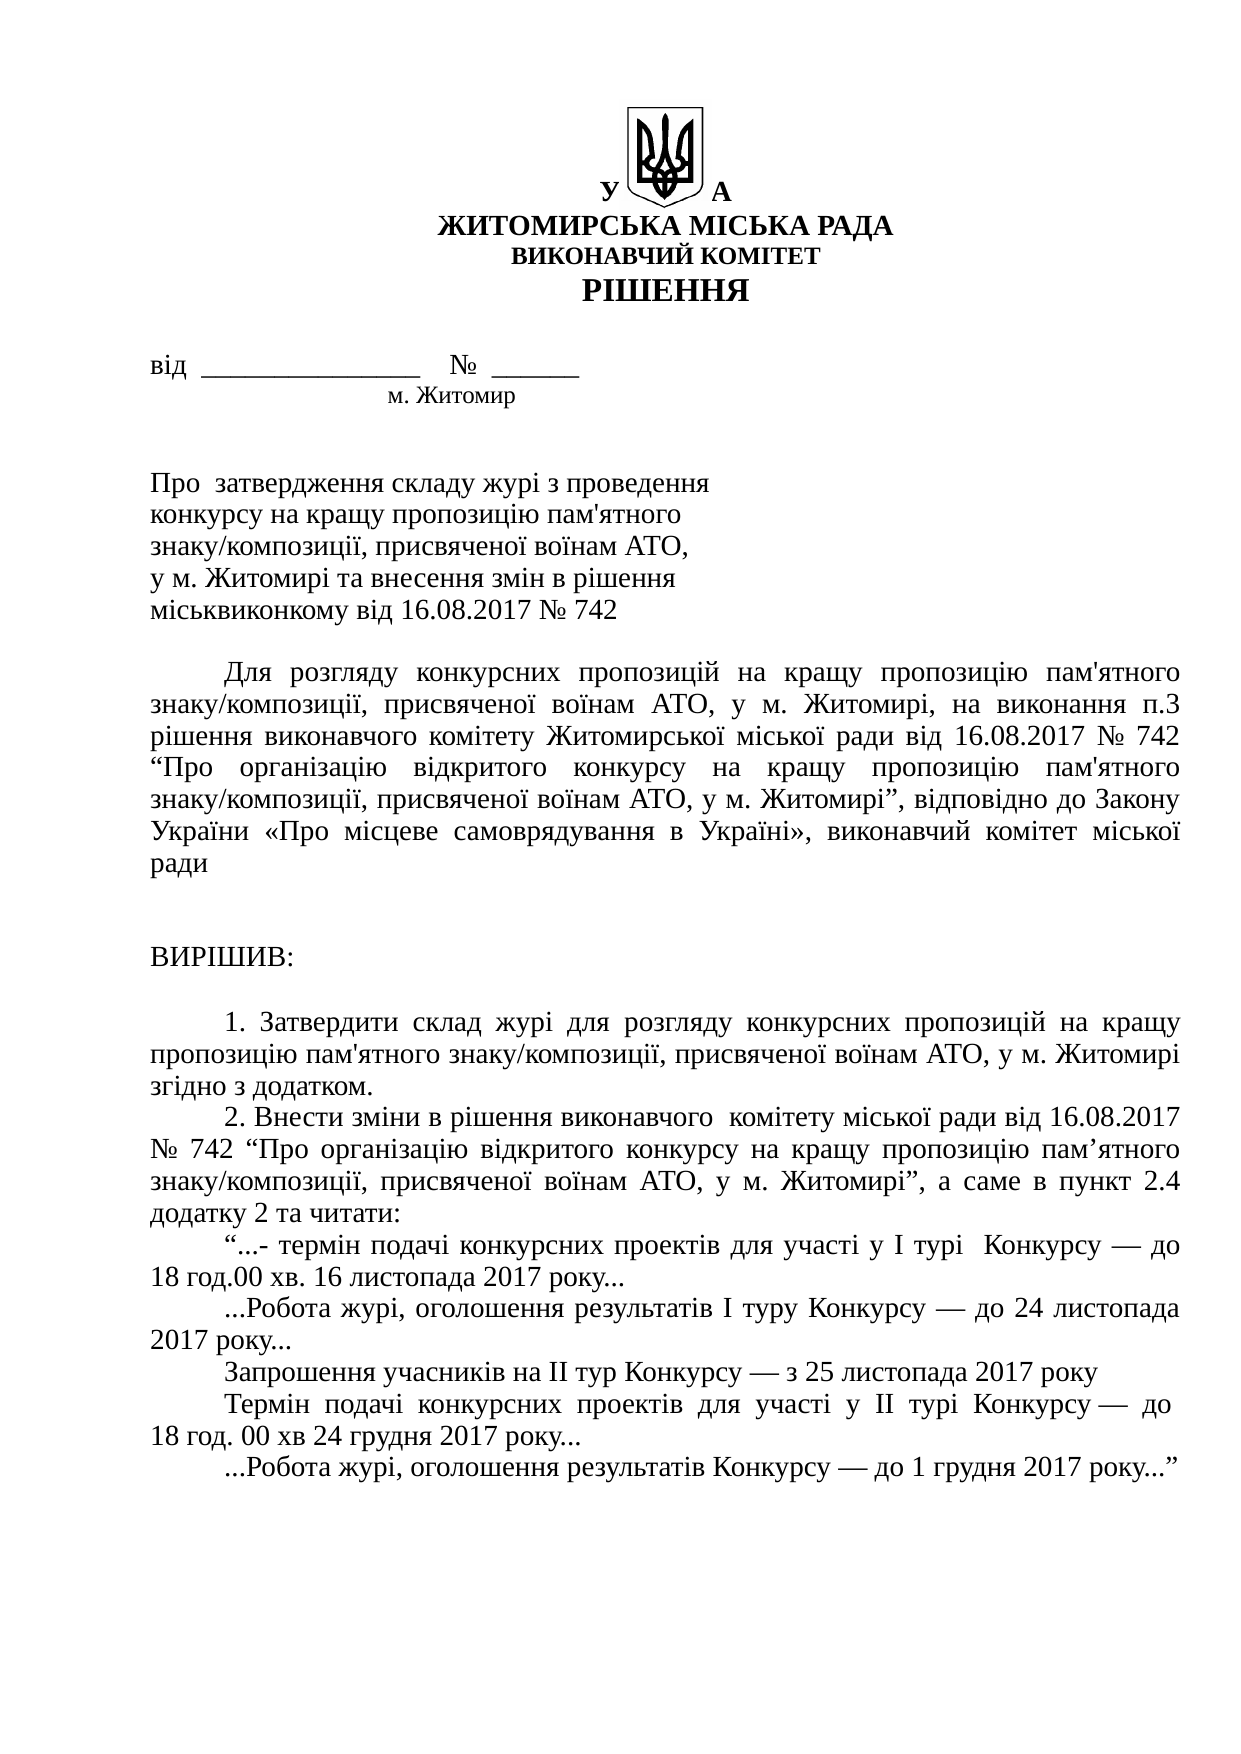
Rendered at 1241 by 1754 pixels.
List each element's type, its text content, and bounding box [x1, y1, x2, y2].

text Запрошення учасників на ІІ тур Конкурсу — з 25 листопада 2017 року [150, 1356, 1181, 1388]
text ЖИТОМИРСЬКА МІСЬКА РАДА [150, 208, 1181, 241]
text 18 год. 00 хв 24 грудня 2017 року... [150, 1419, 1181, 1451]
text “...- термін подачі конкурсних проектів для участі у І турі Конкурсу — до 18 год.00 хв. 16 листопада 2017 року... [150, 1229, 1181, 1292]
text 2. Внести зміни в рішення виконавчого комітету міської ради від 16.08.2017 № 742 “Про організацію відкритого конкурсу на кращу пропозицію пам’ятного знаку/композиції, присвяченої воїнам АТО, у м. Житомирі”, а саме в пункт 2.4 додатку 2 та читати: [150, 1101, 1181, 1229]
text ВИКОНАВЧИЙ КОМІТЕТ [150, 241, 1181, 270]
text знаку/композиції, присвяченої воїнам АТО, [150, 530, 1181, 562]
text Термін подачі конкурсних проектів для участі у ІІ турі Конкурсу — до [150, 1388, 1181, 1419]
text РІШЕННЯ [150, 270, 1181, 308]
text ...Робота журі, оголошення результатів Конкурсу — до 1 грудня 2017 року...” [150, 1451, 1181, 1483]
text у м. Житомирі та внесення змін в рішення [150, 562, 1181, 594]
text Для розгляду конкурсних пропозицій на кращу пропозицію пам'ятного знаку/композиції, присвяченої воїнам АТО, у м. Житомирі, на виконання п.3 рішення виконавчого комітету Житомирської міської ради від 16.08.2017 № 742 “Про організацію відкритого конкурсу на кращу пропозицію пам'ятного знаку/композиції, присвяченої воїнам АТО, у м. Житомирі”, відповідно до Закону України «Про місцеве самоврядування в Україні», виконавчий комітет міської ради [150, 656, 1181, 879]
text УКРАЇНА [150, 174, 619, 208]
text ...Робота журі, оголошення результатів І туру Конкурсу — до 24 листопада 2017 року... [150, 1292, 1181, 1356]
text конкурсу на кращу пропозицію пам'ятного [150, 498, 1181, 530]
text 1. Затвердити склад журі для розгляду конкурсних пропозицій на кращу пропозицію пам'ятного знаку/композиції, присвяченої воїнам АТО, у м. Житомирі згідно з додатком. [150, 1006, 1181, 1101]
text УКРАЇНА [712, 174, 1181, 208]
text ВИРІШИВ: [150, 941, 1181, 972]
text міськвиконкому від 16.08.2017 № 742 [150, 594, 1181, 626]
text Про затвердження складу журі з проведення [150, 467, 1181, 498]
text м. Житомир [150, 380, 1181, 409]
text від _______________ № ______ [150, 347, 1181, 380]
